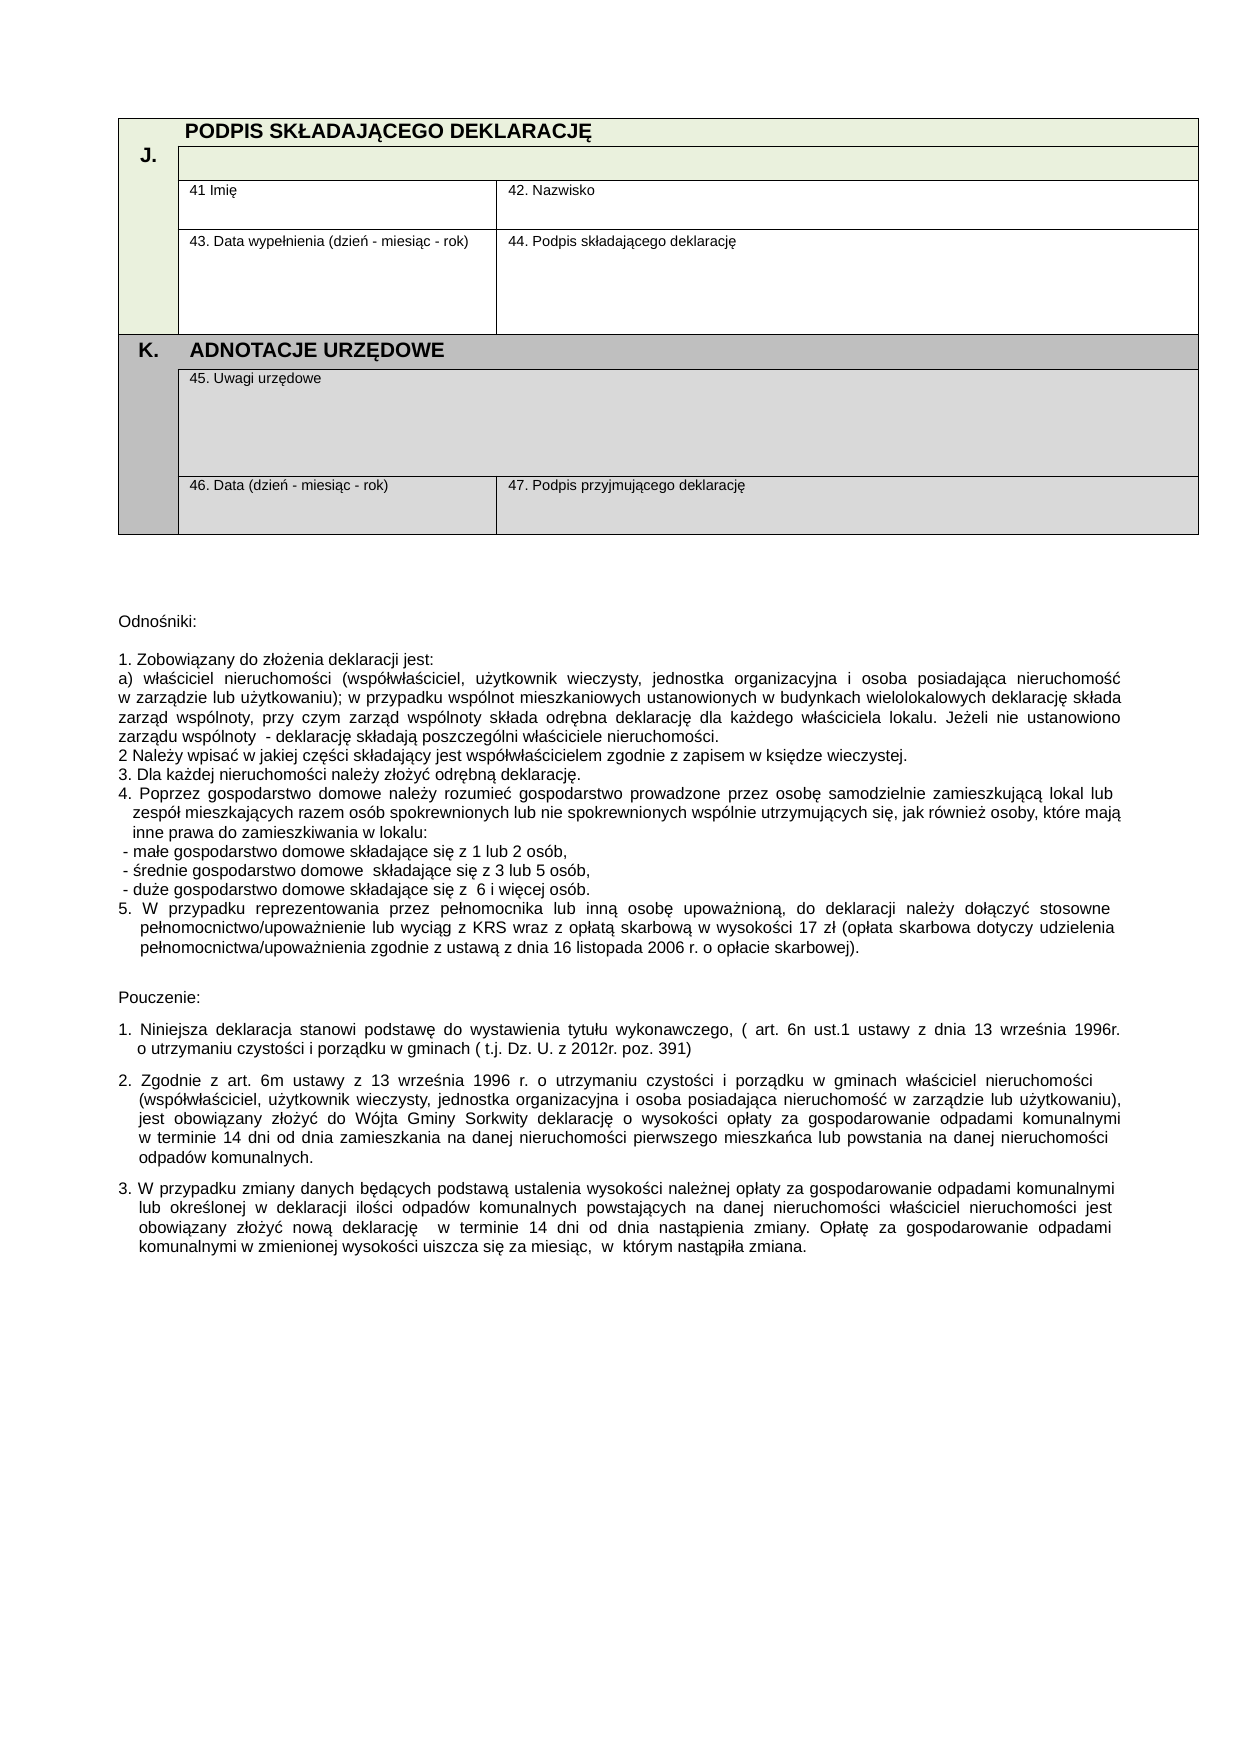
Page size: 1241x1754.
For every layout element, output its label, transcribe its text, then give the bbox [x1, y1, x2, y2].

text 1. Niniejsza deklaracja stanowi podstawę do wystawienia tytułu wykonawczego, ( art. 6n ust.1 ustawy z dnia 13 września 1996r. o utrzymaniu czystości i porządku w gminach ( t.j. Dz. U. z 2012r. poz. 391) [118, 1020, 1122, 1058]
list 4. Poprzez gospodarstwo domowe należy rozumieć gospodarstwo prowadzone przez osobę samodzielnie zamieszkującą lokal lub zespół mieszkających razem osób spokrewnionych lub nie spokrewnionych wspólnie utrzymujących się, jak również osoby, które mają inne prawa do zamieszkiwania w lokalu: [118, 784, 1122, 842]
table_cell 44. Podpis składającego deklarację [497, 230, 1198, 334]
table_cell 41 Imię [179, 181, 496, 229]
list 5. W przypadku reprezentowania przez pełnomocnika lub inną osobę upoważnioną, do deklaracji należy dołączyć stosowne pełnomocnictwo/upoważnienie lub wyciąg z KRS wraz z opłatą skarbową w wysokości 17 zł (opłata skarbowa dotyczy udzielenia pełnomocnictwa/upoważnienia zgodnie z ustawą z dnia 16 listopada 2006 r. o opłacie skarbowej). [118, 899, 1122, 957]
text 2. Zgodnie z art. 6m ustawy z 13 września 1996 r. o utrzymaniu czystości i porządku w gminach właściciel nieruchomości (współwłaściciel, użytkownik wieczysty, jednostka organizacyjna i osoba posiadająca nieruchomość w zarządzie lub użytkowaniu), jest obowiązany złożyć do Wójta Gminy Sorkwity deklarację o wysokości opłaty za gospodarowanie odpadami komunalnymi w terminie 14 dni od dnia zamieszkania na danej nieruchomości pierwszego mieszkańca lub powstania na danej nieruchomości odpadów komunalnych. [118, 1071, 1122, 1167]
table_cell [179, 147, 1198, 180]
table_cell PODPIS SKŁADAJĄCEGO DEKLARACJĘ [178, 119, 1198, 146]
table_cell 47. Podpis przyjmującego deklarację [497, 477, 1198, 534]
list - średnie gospodarstwo domowe składające się z 3 lub 5 osób, [118, 861, 1122, 880]
text Odnośniki: [118, 612, 1122, 631]
list a) właściciel nieruchomości (współwłaściciel, użytkownik wieczysty, jednostka organizacyjna i osoba posiadająca nieruchomość w zarządzie lub użytkowaniu); w przypadku wspólnot mieszkaniowych ustanowionych w budynkach wielolokalowych deklarację składa zarząd wspólnoty, przy czym zarząd wspólnoty składa odrębna deklarację dla każdego właściciela lokalu. Jeżeli nie ustanowiono zarządu wspólnoty - deklarację składają poszczególni właściciele nieruchomości. [118, 669, 1122, 746]
list 2 Należy wpisać w jakiej części składający jest współwłaścicielem zgodnie z zapisem w księdze wieczystej. [118, 746, 1122, 765]
table_cell J. [119, 119, 178, 334]
table_cell 42. Nazwisko [497, 181, 1198, 229]
list 1. Zobowiązany do złożenia deklaracji jest: [118, 650, 1122, 669]
table_cell K. [119, 335, 178, 534]
list - małe gospodarstwo domowe składające się z 1 lub 2 osób, [118, 842, 1122, 861]
table_cell 43. Data wypełnienia (dzień - miesiąc - rok) [179, 230, 496, 334]
table_cell 46. Data (dzień - miesiąc - rok) [179, 477, 496, 534]
table_cell ADNOTACJE URZĘDOWE [178, 335, 1198, 369]
list - duże gospodarstwo domowe składające się z 6 i więcej osób. [118, 880, 1122, 899]
text Pouczenie: [118, 988, 1122, 1007]
table_cell 45. Uwagi urzędowe [179, 370, 1198, 476]
list 3. Dla każdej nieruchomości należy złożyć odrębną deklarację. [118, 765, 1122, 784]
text 3. W przypadku zmiany danych będących podstawą ustalenia wysokości należnej opłaty za gospodarowanie odpadami komunalnymi lub określonej w deklaracji ilości odpadów komunalnych powstających na danej nieruchomości właściciel nieruchomości jest obowiązany złożyć nową deklarację w terminie 14 dni od dnia nastąpienia zmiany. Opłatę za gospodarowanie odpadami komunalnymi w zmienionej wysokości uiszcza się za miesiąc, w którym nastąpiła zmiana. [118, 1179, 1122, 1256]
